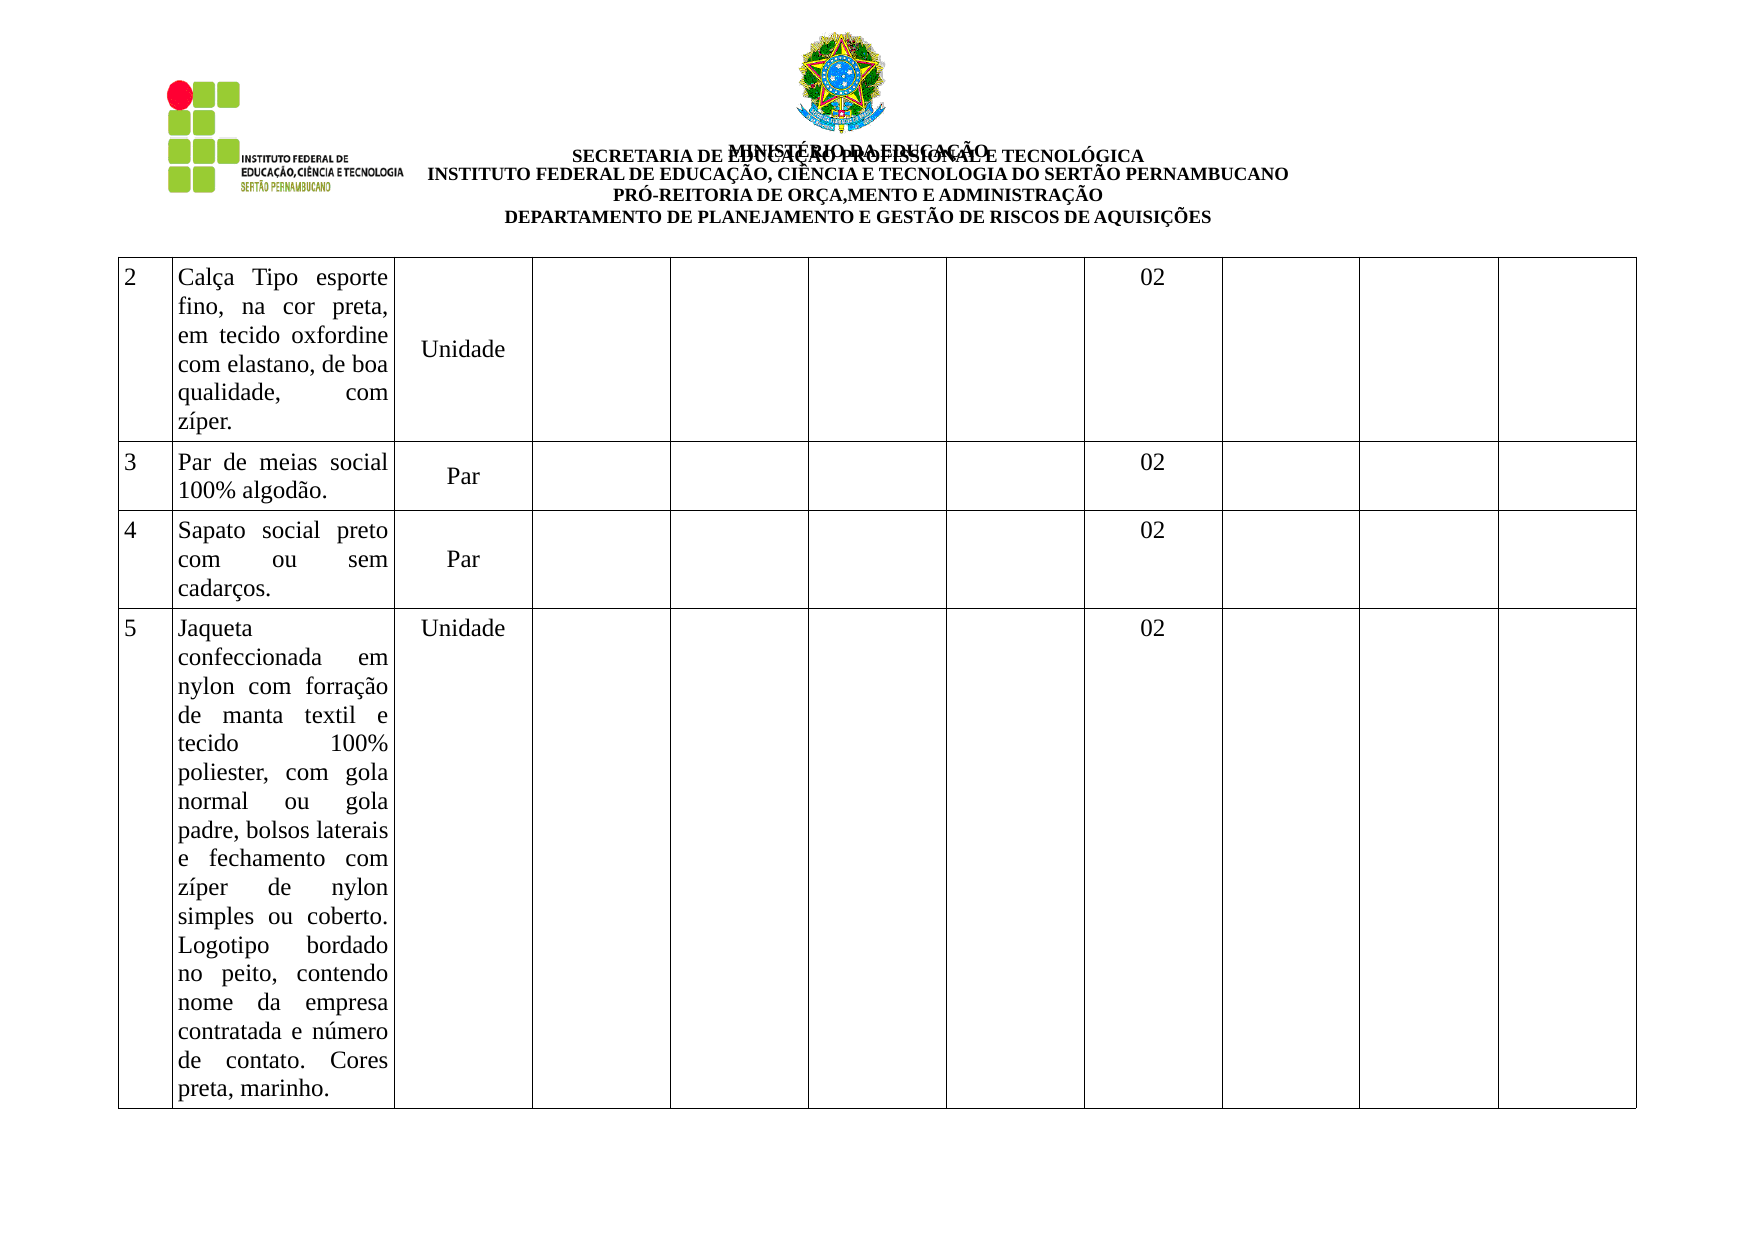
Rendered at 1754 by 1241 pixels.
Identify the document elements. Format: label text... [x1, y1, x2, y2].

table_cell [533, 511, 670, 608]
table_cell [671, 511, 808, 608]
table_cell Unidade [395, 258, 532, 441]
table_cell [671, 609, 808, 1108]
table_cell [1223, 258, 1359, 441]
table_cell [1499, 442, 1636, 510]
table_cell [1499, 258, 1636, 441]
table_cell 2 [119, 258, 172, 441]
table_cell [1499, 609, 1636, 1108]
table_cell [1360, 442, 1498, 510]
table_cell Par de meias social 100% algodão. [173, 442, 394, 510]
table_cell [1360, 609, 1498, 1108]
table_cell [1223, 609, 1359, 1108]
table_cell 02 [1085, 511, 1222, 608]
table_cell Unidade [395, 609, 532, 1108]
table_cell Par [395, 511, 532, 608]
table_cell Calça Tipo esporte fino, na cor preta, em tecido oxfordine com elastano, de boa qualidade, com zíper. [173, 258, 394, 441]
table_cell [533, 258, 670, 441]
picture [796, 32, 886, 134]
table_cell 5 [119, 609, 172, 1108]
table_cell [1360, 258, 1498, 441]
table_cell [533, 442, 670, 510]
table_cell Par [395, 442, 532, 510]
table_cell [947, 511, 1084, 608]
table_cell [1499, 511, 1636, 608]
table_cell [809, 511, 946, 608]
table_cell [1223, 442, 1359, 510]
table_cell 02 [1085, 442, 1222, 510]
table_cell [809, 442, 946, 510]
table_cell [947, 609, 1084, 1108]
table_cell [809, 609, 946, 1108]
table_cell [947, 258, 1084, 441]
table_cell 02 [1085, 609, 1222, 1108]
table_cell [671, 442, 808, 510]
table_cell 4 [119, 511, 172, 608]
table_cell Jaqueta confeccionada em nylon com forração de manta textil e tecido 100% poliester, com gola normal ou gola padre, bolsos laterais e fechamento com zíper de nylon simples ou coberto. Logotipo bordado no peito, contendo nome da empresa contratada e número de contato. Cores preta, marinho. [173, 609, 394, 1108]
picture [157, 78, 411, 199]
table_cell Sapato social preto com ou sem cadarços. [173, 511, 394, 608]
table_cell 3 [119, 442, 172, 510]
table_cell 02 [1085, 258, 1222, 441]
table_cell [671, 258, 808, 441]
table_cell [947, 442, 1084, 510]
table_cell [533, 609, 670, 1108]
table_cell [1223, 511, 1359, 608]
table_cell [1360, 511, 1498, 608]
table_cell [809, 258, 946, 441]
